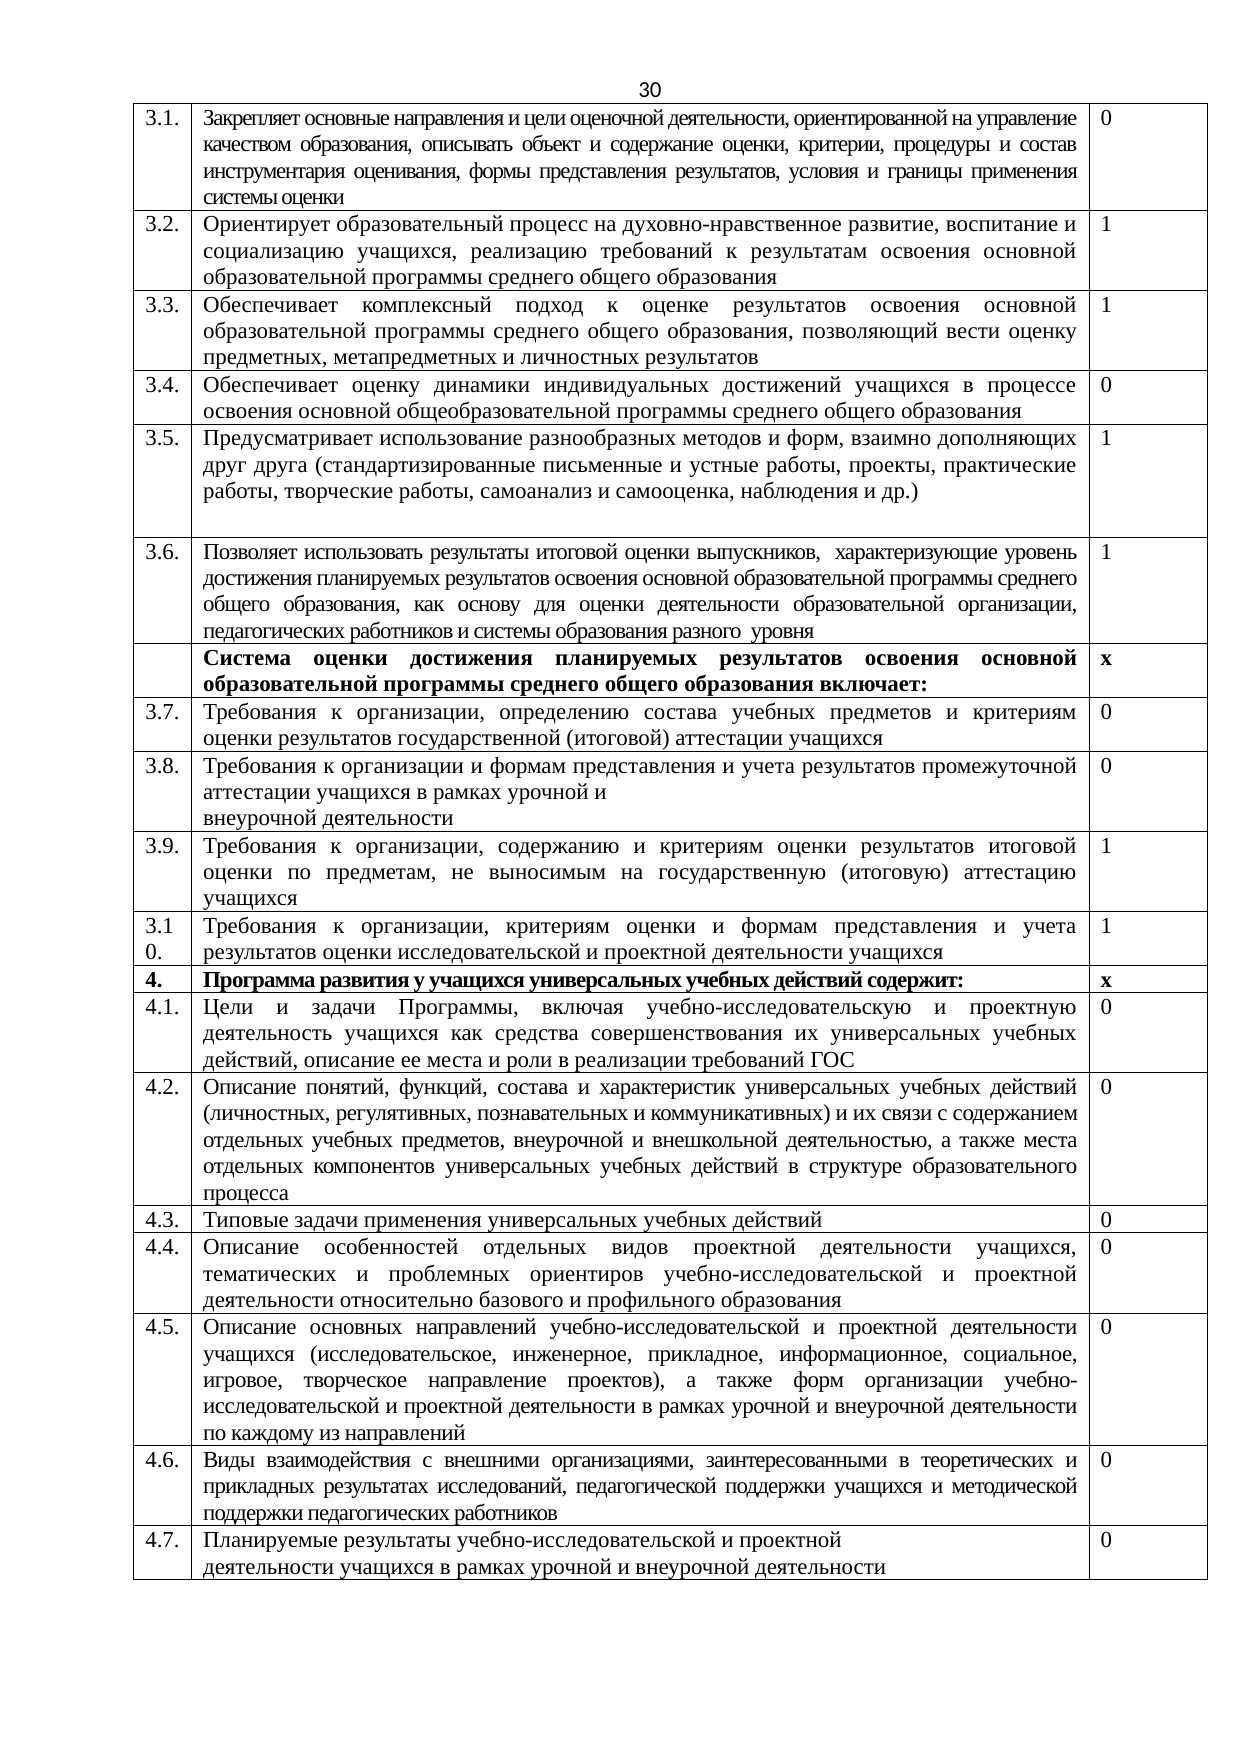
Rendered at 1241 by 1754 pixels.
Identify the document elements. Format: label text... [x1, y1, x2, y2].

table_cell 4.4. [134, 1233, 191, 1312]
table_cell 4.2. [134, 1073, 191, 1205]
table_cell 4. [134, 966, 191, 992]
table_cell 3.1. [134, 104, 191, 209]
table_cell Требования к организации, критериям оценки и формам представления и учета результатов оценки исследовательской и проектной деятельности учащихся [192, 912, 1089, 964]
table_cell 1 [1090, 211, 1207, 289]
table_cell Цели и задачи Программы, включая учебно-исследовательскую и проектную деятельность учащихся как средства совершенствования их универсальных учебных действий, описание ее места и роли в реализации требований ГОС [192, 993, 1089, 1072]
table_cell 4.6. [134, 1446, 191, 1525]
table_cell Позволяет использовать результаты итоговой оценки выпускников, характеризующие уровень достижения планируемых результатов освоения основной образовательной программы среднего общего образования, как основу для оценки деятельности образовательной организации, педагогических работников и системы образования разного уровня [192, 538, 1089, 643]
table_cell Программа развития у учащихся универсальных учебных действий содержит: [192, 966, 1089, 992]
table_cell 4.3. [134, 1206, 191, 1232]
table_cell Требования к организации, содержанию и критериям оценки результатов итоговой оценки по предметам, не выносимым на государственную (итоговую) аттестацию учащихся [192, 832, 1089, 911]
table_cell 1 [1090, 425, 1207, 537]
table_cell 0 [1090, 1526, 1207, 1579]
table_cell 3.2. [134, 211, 191, 289]
table_cell 3.6. [134, 538, 191, 643]
table_cell 0 [1090, 371, 1207, 423]
table_cell 0 [1090, 698, 1207, 751]
table_cell 4.7. [134, 1526, 191, 1579]
table_cell Ориентирует образовательный процесс на духовно-нравственное развитие, воспитание и социализацию учащихся, реализацию требований к результатам освоения основной образовательной программы среднего общего образования [192, 211, 1089, 289]
table_cell 1 [1090, 538, 1207, 643]
table_cell Закрепляет основные направления и цели оценочной деятельности, ориентированной на управление качеством образования, описывать объект и содержание оценки, критерии, процедуры и состав инструментария оценивания, формы представления результатов, условия и границы применения системы оценки [192, 104, 1089, 209]
table_cell Виды взаимодействия с внешними организациями, заинтересованными в теоретических и прикладных результатах исследований, педагогической поддержки учащихся и методической поддержки педагогических работников [192, 1446, 1089, 1525]
table_cell 3.9. [134, 832, 191, 911]
table_cell 1 [1090, 832, 1207, 911]
table_cell 3.10. [134, 912, 191, 964]
table_cell Предусматривает использование разнообразных методов и форм, взаимно дополняющих друг друга (стандартизированные письменные и устные работы, проекты, практические работы, творческие работы, самоанализ и самооценка, наблюдения и др.) [192, 425, 1089, 537]
table_cell 0 [1090, 752, 1207, 831]
table_cell Типовые задачи применения универсальных учебных действий [192, 1206, 1089, 1232]
table_cell Описание понятий, функций, состава и характеристик универсальных учебных действий (личностных, регулятивных, познавательных и коммуникативных) и их связи с содержанием отдельных учебных предметов, внеурочной и внешкольной деятельностью, а также места отдельных компонентов универсальных учебных действий в структуре образовательного процесса [192, 1073, 1089, 1205]
table_cell Требования к организации, определению состава учебных предметов и критериям оценки результатов государственной (итоговой) аттестации учащихся [192, 698, 1089, 751]
table_cell 0 [1090, 1446, 1207, 1525]
table_cell 3.4. [134, 371, 191, 423]
table_cell 4.5. [134, 1314, 191, 1445]
table_cell х [1090, 644, 1207, 697]
table_cell 3.7. [134, 698, 191, 751]
table_cell 0 [1090, 1314, 1207, 1445]
table_cell Описание основных направлений учебно-исследовательской и проектной деятельности учащихся (исследовательское, инженерное, прикладное, информационное, социальное, игровое, творческое направление проектов), а также форм организации учебно-исследовательской и проектной деятельности в рамках урочной и внеурочной деятельности по каждому из направлений [192, 1314, 1089, 1445]
table_cell [134, 644, 191, 697]
table_cell 0 [1090, 1206, 1207, 1232]
table_cell 1 [1090, 291, 1207, 370]
table_cell Планируемые результаты учебно-исследовательской и проектной деятельности учащихся в рамках урочной и внеурочной деятельности [192, 1526, 1089, 1579]
table_cell Требования к организации и формам представления и учета результатов промежуточной аттестации учащихся в рамках урочной и внеурочной деятельности [192, 752, 1089, 831]
table_cell х [1090, 966, 1207, 992]
table_cell 4.1. [134, 993, 191, 1072]
table_cell 0 [1090, 1073, 1207, 1205]
table_cell Система оценки достижения планируемых результатов освоения основной образовательной программы среднего общего образования включает: [192, 644, 1089, 697]
table_cell 1 [1090, 912, 1207, 964]
table_cell 0 [1090, 104, 1207, 209]
table_cell 3.3. [134, 291, 191, 370]
table_cell 0 [1090, 993, 1207, 1072]
table_cell 0 [1090, 1233, 1207, 1312]
table_cell 3.8. [134, 752, 191, 831]
table_cell Обеспечивает комплексный подход к оценке результатов освоения основной образовательной программы среднего общего образования, позволяющий вести оценку предметных, метапредметных и личностных результатов [192, 291, 1089, 370]
table_cell 3.5. [134, 425, 191, 537]
table_cell Обеспечивает оценку динамики индивидуальных достижений учащихся в процессе освоения основной общеобразовательной программы среднего общего образования [192, 371, 1089, 423]
table_cell Описание особенностей отдельных видов проектной деятельности учащихся, тематических и проблемных ориентиров учебно-исследовательской и проектной деятельности относительно базового и профильного образования [192, 1233, 1089, 1312]
